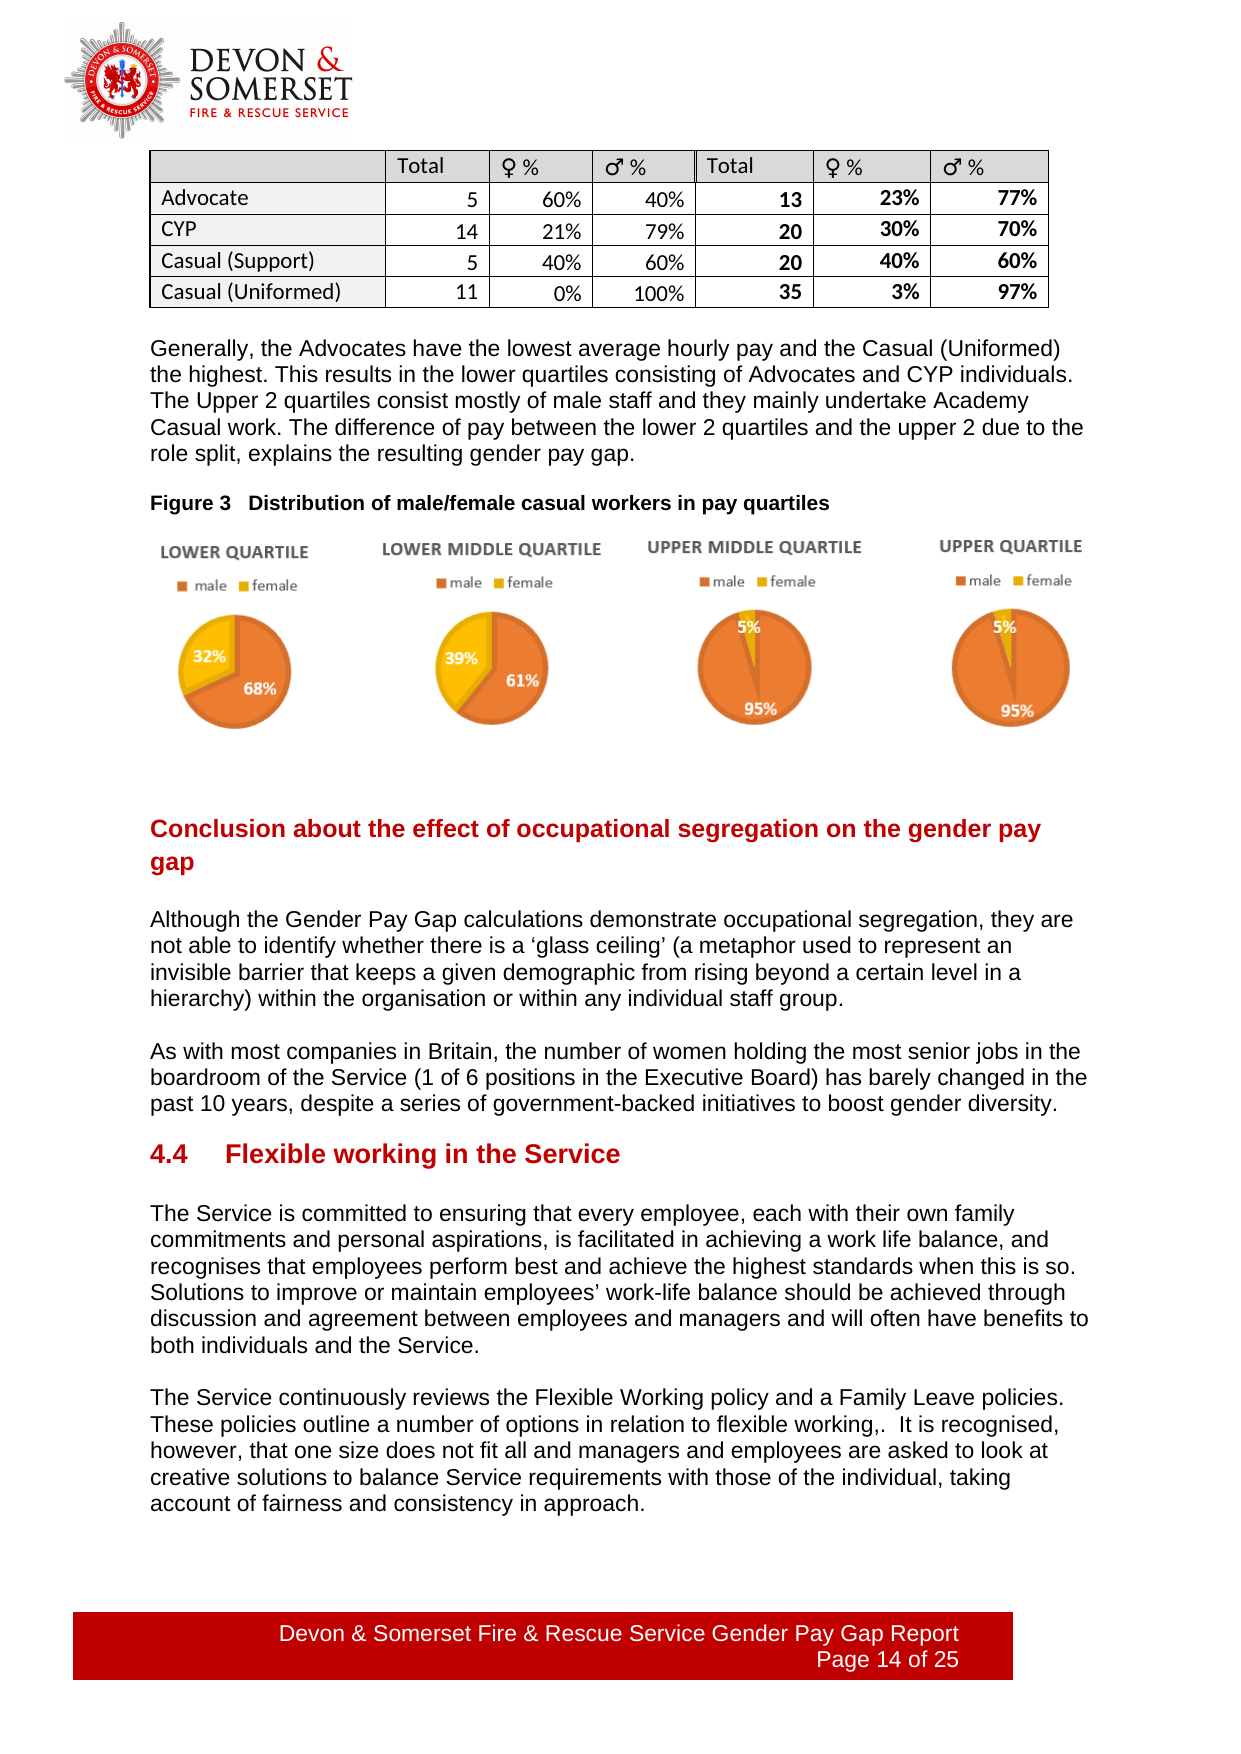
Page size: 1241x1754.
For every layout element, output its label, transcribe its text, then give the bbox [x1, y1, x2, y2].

subtitle 4.4 Flexible working in the Service [150, 1138, 1090, 1169]
table_cell 70% [931, 215, 1048, 245]
table_cell 100% [593, 277, 695, 307]
table_cell 5 [386, 183, 489, 213]
table_cell Total [386, 151, 489, 182]
table_cell ♂ % [593, 151, 694, 182]
text Generally, the Advocates have the lowest average hourly pay and the Casual (Uniformed) the highest. This results in the lower quartiles consisting of Advocates and CYP individuals. The Upper 2 quartiles consist mostly of male staff and they mainly undertake Academy Casual work. The difference of pay between the lower 2 quartiles and the upper 2 due to the role split, explains the resulting gender pay gap. [150, 335, 1090, 466]
table_cell 40% [814, 246, 930, 276]
table_cell Advocate [151, 183, 385, 213]
table_cell 3% [814, 277, 930, 307]
table_cell 35 [696, 277, 813, 307]
table_cell 5 [386, 246, 489, 276]
table_cell 30% [814, 215, 930, 245]
table_cell ♀ % [490, 151, 592, 182]
text Although the Gender Pay Gap calculations demonstrate occupational segregation, they are not able to identify whether there is a ‘glass ceiling’ (a metaphor used to represent an invisible barrier that keeps a given demographic from rising beyond a certain level in a hierarchy) within the organisation or within any individual staff group. [150, 906, 1090, 1011]
text As with most companies in Britain, the number of women holding the most senior jobs in the boardroom of the Service (1 of 6 positions in the Executive Board) has barely changed in the past 10 years, despite a series of government-backed initiatives to boost gender diversity. [150, 1038, 1090, 1117]
table_cell 20 [696, 246, 813, 276]
table_cell 21% [490, 215, 592, 245]
table_cell CYP [151, 215, 385, 245]
table_cell 23% [814, 183, 930, 213]
table_cell 40% [593, 183, 695, 213]
table_cell 79% [593, 215, 695, 245]
table_cell [151, 151, 385, 182]
table_cell 11 [386, 277, 489, 307]
table_cell 13 [696, 183, 813, 213]
text The Service continuously reviews the Flexible Working policy and a Family Leave policies. These policies outline a number of options in relation to flexible working,. It is recognised, however, that one size does not fit all and managers and employees are asked to look at creative solutions to balance Service requirements with those of the individual, taking account of fairness and consistency in approach. [150, 1384, 1090, 1516]
table_cell 40% [490, 246, 592, 276]
table_cell 97% [931, 277, 1048, 307]
table_cell 20 [696, 215, 813, 245]
table_cell ♀ % [814, 151, 930, 182]
table_cell 14 [386, 215, 489, 245]
text The Service is committed to ensuring that every employee, each with their own family commitments and personal aspirations, is facilitated in achieving a work life balance, and recognises that employees perform best and achieve the highest standards when this is so. Solutions to improve or maintain employees’ work-life balance should be achieved through discussion and agreement between employees and managers and will often have benefits to both individuals and the Service. [150, 1200, 1090, 1358]
table_cell Total [697, 151, 813, 182]
table_cell 60% [593, 246, 695, 276]
table_cell 0% [490, 277, 592, 307]
subtitle Conclusion about the effect of occupational segregation on the gender pay gap [150, 813, 1090, 875]
table_cell ♂ % [931, 151, 1048, 182]
table_cell Casual (Uniformed) [151, 277, 385, 307]
table_cell 77% [931, 183, 1048, 213]
table_cell 60% [931, 246, 1048, 276]
table_cell 60% [490, 183, 592, 213]
table_cell Casual (Support) [151, 246, 385, 276]
text Figure 3 Distribution of male/female casual workers in pay quartiles [150, 490, 1090, 514]
